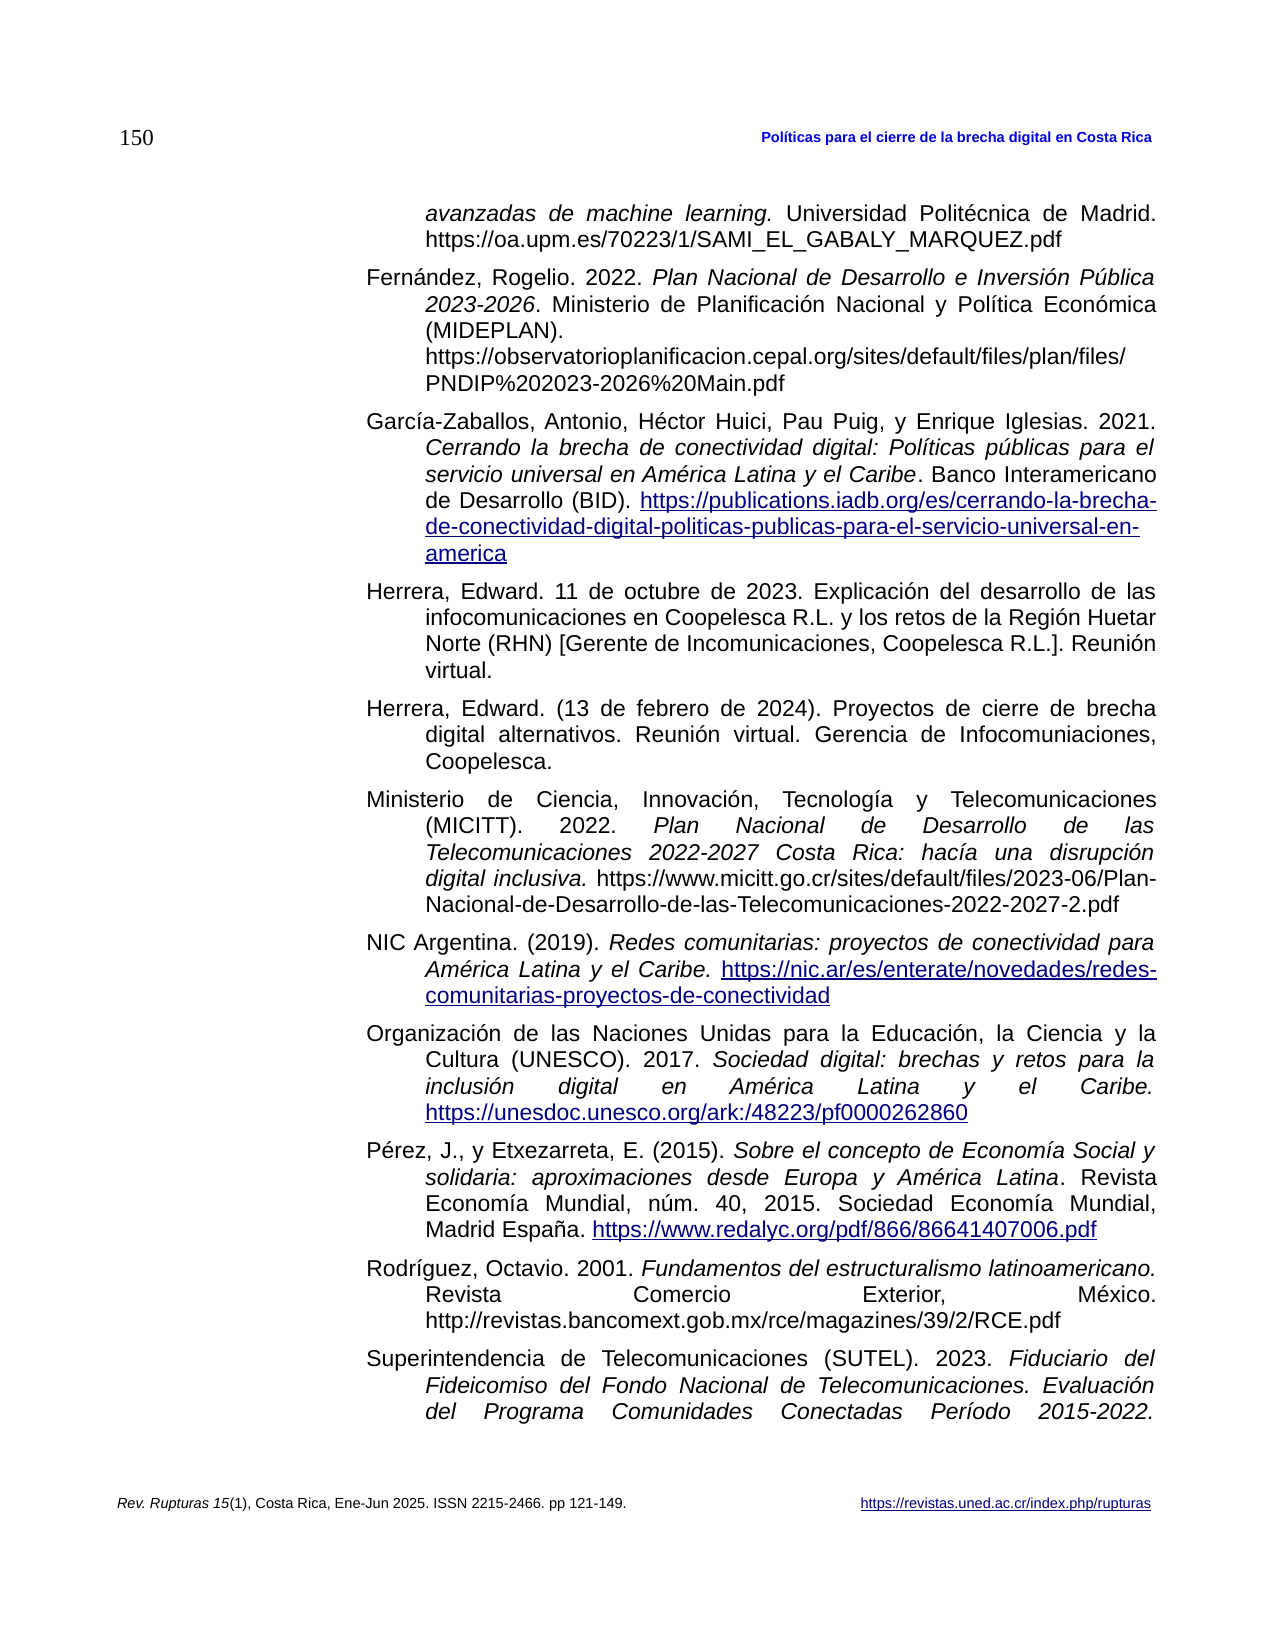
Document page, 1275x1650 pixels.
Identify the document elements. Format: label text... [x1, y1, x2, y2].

text Superintendencia de Telecomunicaciones (SUTEL). 2023. Fiduciario del Fideicomiso del Fondo Nacional de Telecomunicaciones. Evaluación del Programa Comunidades Conectadas Período 2015-2022. [366, 1345, 1157, 1424]
text Organización de las Naciones Unidas para la Educación, la Ciencia y la Cultura (UNESCO). 2017. Sociedad digital: brechas y retos para la inclusión digital en América Latina y el Caribe. https://unesdoc.unesco.org/ark:/48223/pf0000262860 [366, 1020, 1157, 1126]
text Rodríguez, Octavio. 2001. Fundamentos del estructuralismo latinoamericano. Revista Comercio Exterior, México. http://revistas.bancomext.gob.mx/rce/magazines/39/2/RCE.pdf [366, 1254, 1157, 1333]
text Herrera, Edward. 11 de octubre de 2023. Explicación del desarrollo de las infocomunicaciones en Coopelesca R.L. y los retos de la Región Huetar Norte (RHN) [Gerente de Incomunicaciones, Coopelesca R.L.]. Reunión virtual. [366, 578, 1157, 683]
text avanzadas de machine learning. Universidad Politécnica de Madrid. https://oa.upm.es/70223/1/SAMI_EL_GABALY_MARQUEZ.pdf [366, 200, 1157, 252]
text NIC Argentina. (2019). Redes comunitarias: proyectos de conectividad para América Latina y el Caribe. https://nic.ar/es/enterate/novedades/redes-comunitarias-proyectos-de-conectividad [366, 929, 1157, 1008]
text Herrera, Edward. (13 de febrero de 2024). Proyectos de cierre de brecha digital alternativos. Reunión virtual. Gerencia de Infocomuniaciones, Coopelesca. [366, 695, 1157, 774]
text Ministerio de Ciencia, Innovación, Tecnología y Telecomunicaciones (MICITT). 2022. Plan Nacional de Desarrollo de las Telecomunicaciones 2022-2027 Costa Rica: hacía una disrupción digital inclusiva. https://www.micitt.go.cr/sites/default/files/2023-06/Plan-Nacional-de-Desarrollo-de-las-Telecomunicaciones-2022-2027-2.pdf [366, 786, 1157, 917]
text Pérez, J., y Etxezarreta, E. (2015). Sobre el concepto de Economía Social y solidaria: aproximaciones desde Europa y América Latina. Revista Economía Mundial, núm. 40, 2015. Sociedad Economía Mundial, Madrid España. https://www.redalyc.org/pdf/866/86641407006.pdf [366, 1137, 1157, 1243]
text García-Zaballos, Antonio, Héctor Huici, Pau Puig, y Enrique Iglesias. 2021. Cerrando la brecha de conectividad digital: Políticas públicas para el servicio universal en América Latina y el Caribe. Banco Interamericano de Desarrollo (BID). https://publications.iadb.org/es/cerrando-la-brecha-de-conectividad-digital-politicas-publicas-para-el-servicio-universal-en-america [366, 408, 1157, 566]
text Fernández, Rogelio. 2022. Plan Nacional de Desarrollo e Inversión Pública 2023-2026. Ministerio de Planificación Nacional y Política Económica (MIDEPLAN). https://observatorioplanificacion.cepal.org/sites/default/files/plan/files/PNDIP%202023-2026%20Main.pdf [366, 264, 1157, 396]
